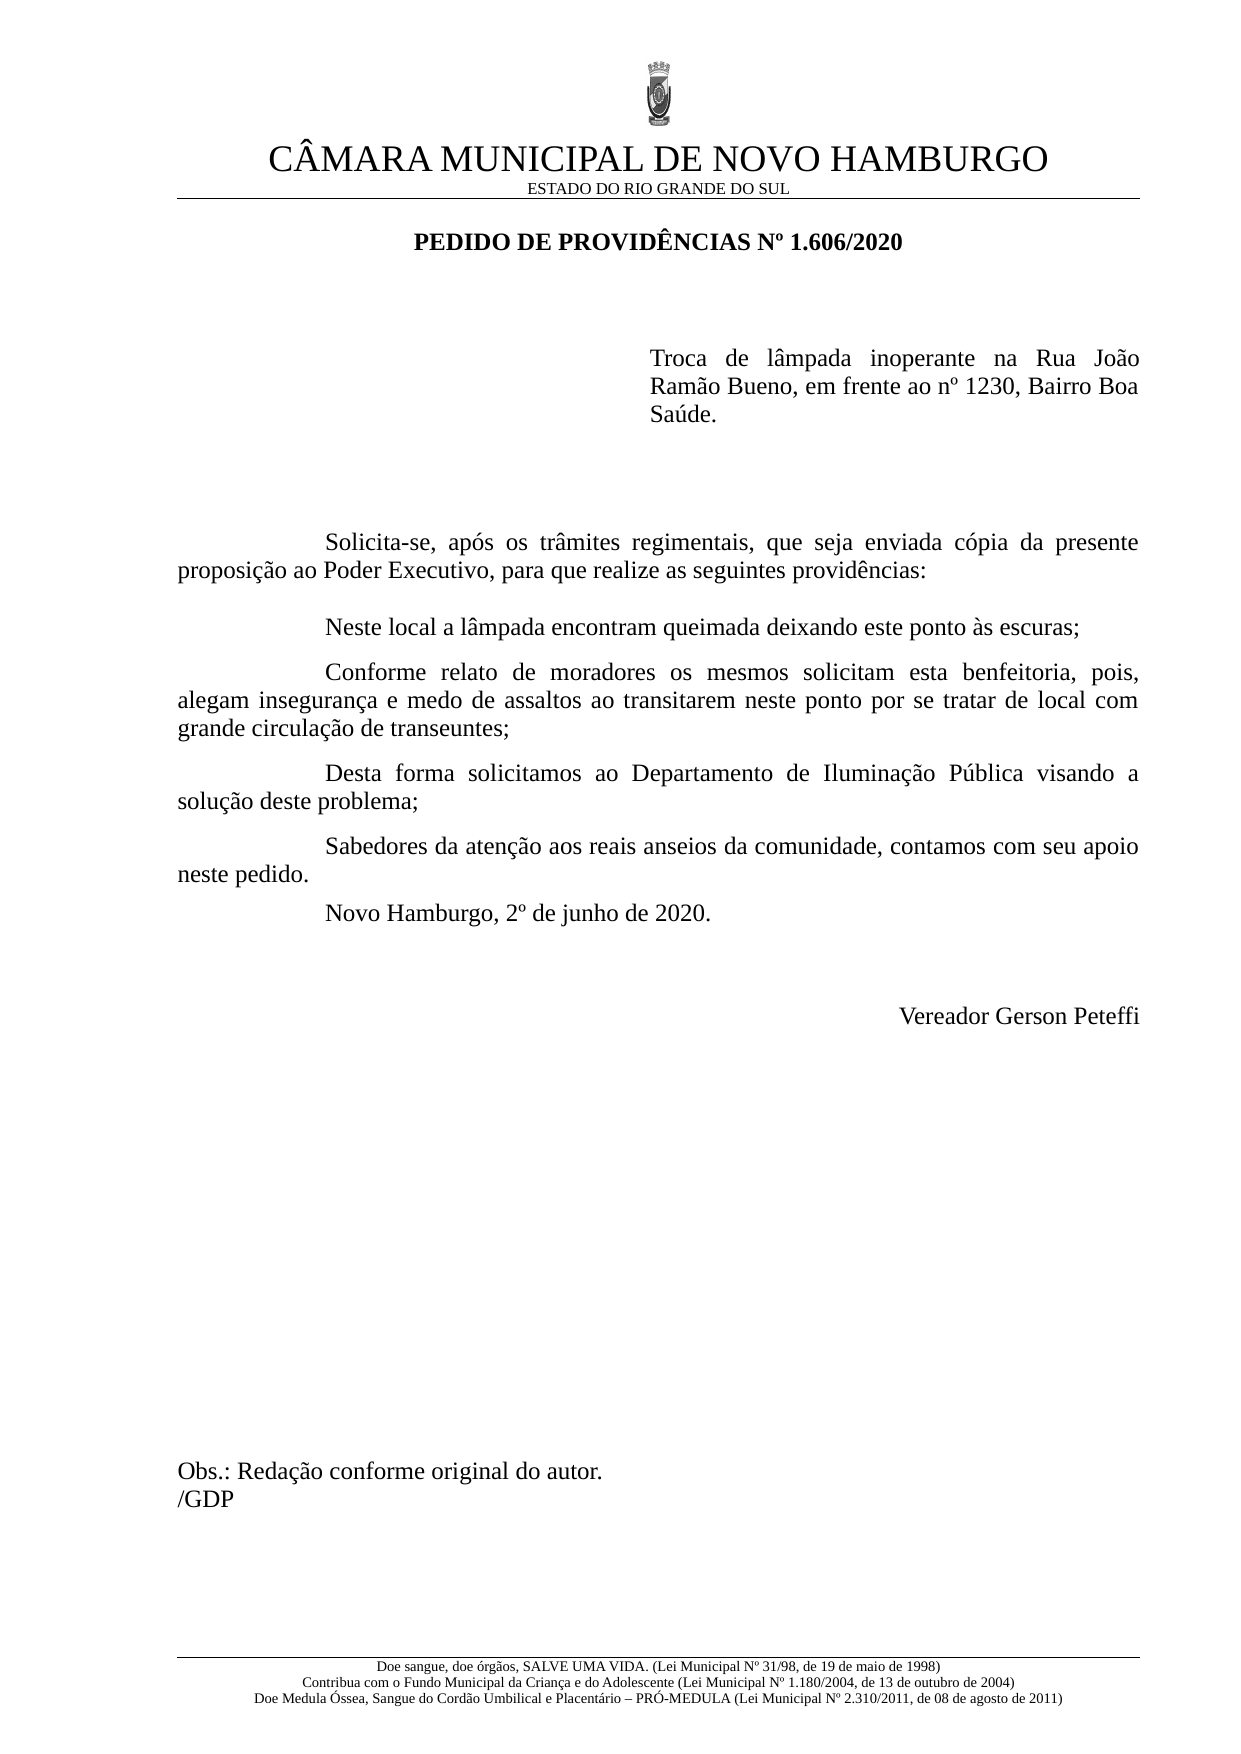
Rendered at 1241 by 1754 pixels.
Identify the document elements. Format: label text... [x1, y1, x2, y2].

text Neste local a lâmpada encontram queimada deixando este ponto às escuras; [177, 613, 1140, 641]
text Obs.: Redação conforme original do autor. [177, 1457, 1140, 1485]
text Troca de lâmpada inoperante na Rua João Ramão Bueno, em frente ao nº 1230, Bairro Boa Saúde. [649, 344, 1140, 428]
text Solicita-se, após os trâmites regimentais, que seja enviada cópia da presente proposição ao Poder Executivo, para que realize as seguintes providências: [177, 528, 1140, 583]
text /GDP [177, 1485, 1140, 1512]
text Conforme relato de moradores os mesmos solicitam esta benfeitoria, pois, alegam insegurança e medo de assaltos ao transitarem neste ponto por se tratar de local com grande circulação de transeuntes; [177, 658, 1140, 741]
text Desta forma solicitamos ao Departamento de Iluminação Pública visando a solução deste problema; [177, 759, 1140, 814]
text Vereador Gerson Peteffi [177, 1002, 1140, 1030]
text Sabedores da atenção aos reais anseios da comunidade, contamos com seu apoio neste pedido. [177, 832, 1140, 888]
text PEDIDO DE PROVIDÊNCIAS Nº 1.606/2020 [177, 228, 1140, 256]
text Novo Hamburgo, 2º de junho de 2020. [177, 899, 1140, 927]
